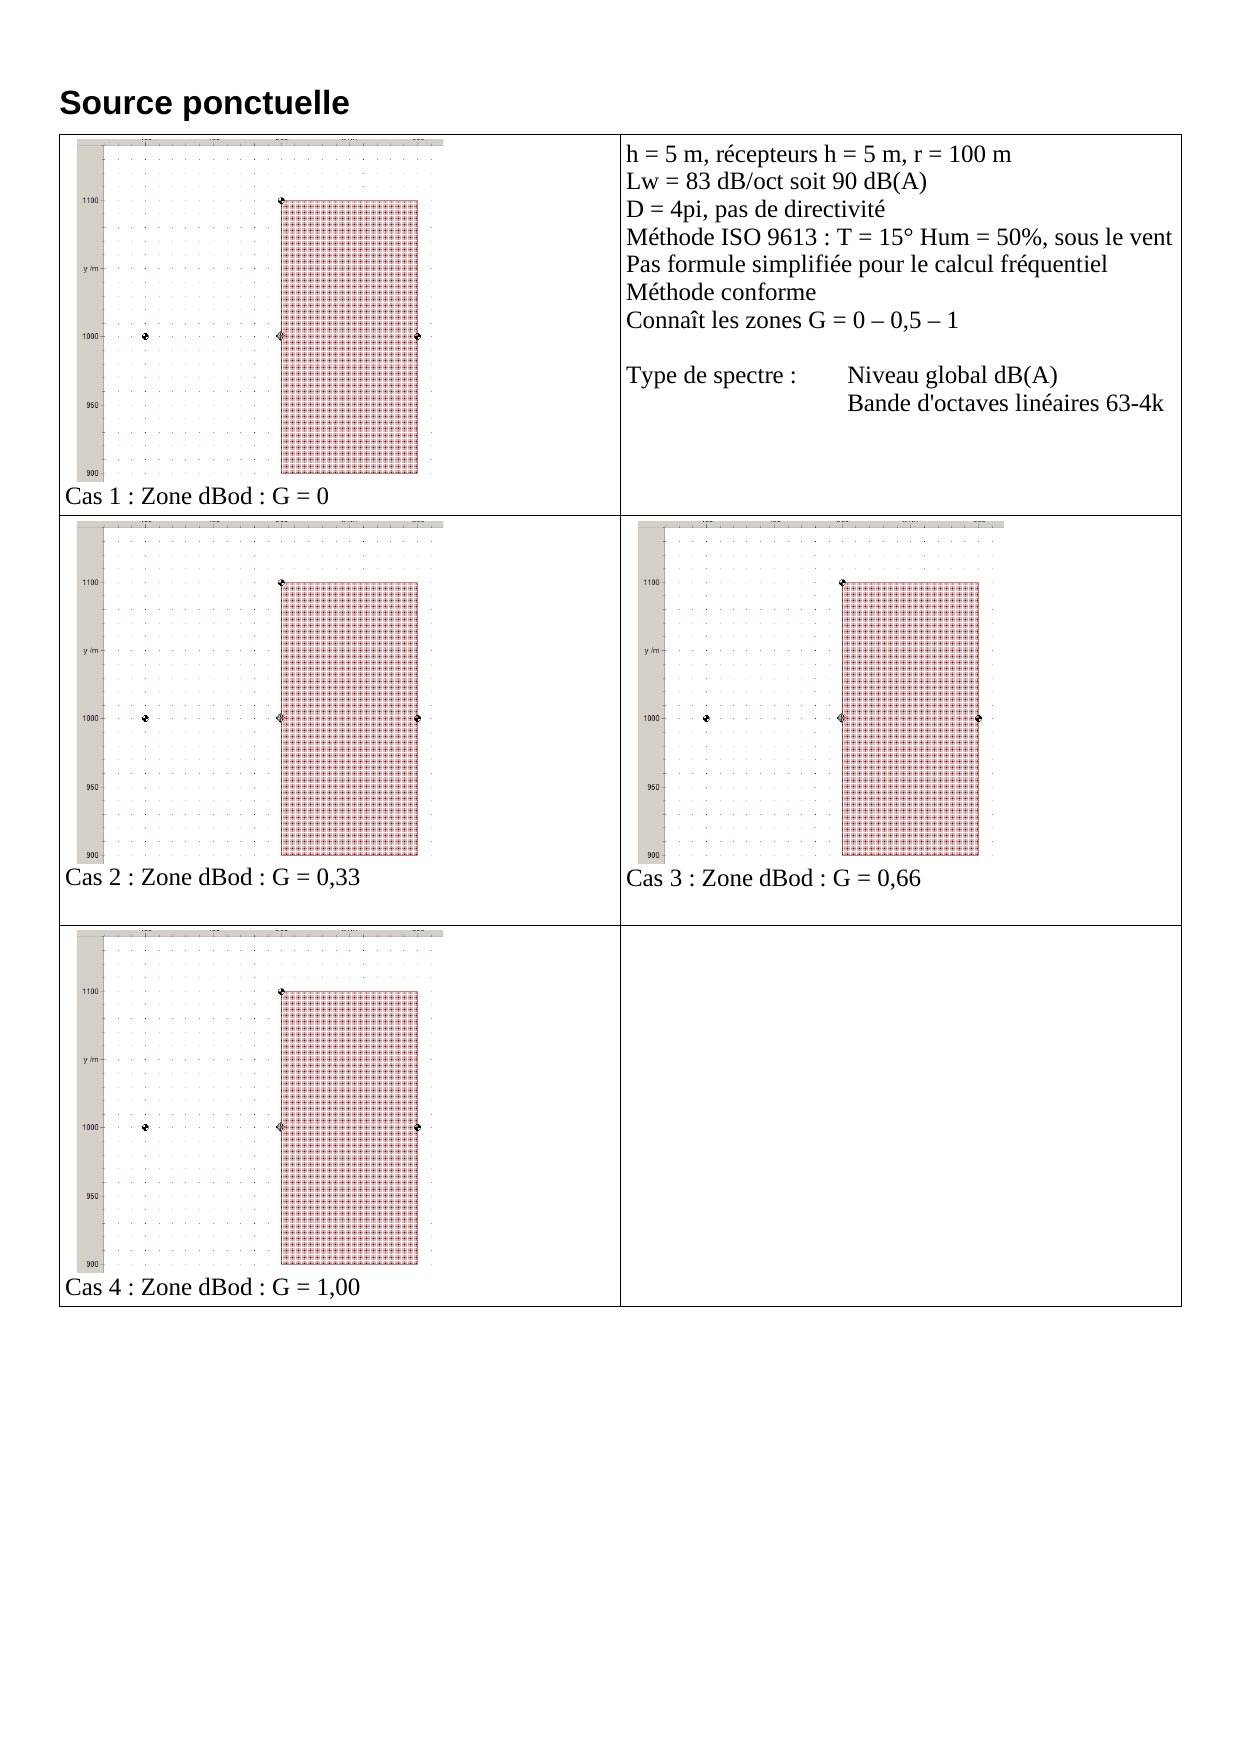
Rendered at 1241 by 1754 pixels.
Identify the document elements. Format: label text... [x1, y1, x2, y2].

table_cell [60, 516, 620, 863]
table_header h = 5 m, récepteurs h = 5 m, r = 100 m Lw = 83 dB/oct soit 90 dB(A) D = 4pi, pas de directivité Méthode ISO 9613 : T = 15° Hum = 50%, sous le vent Pas formule simplifiée pour le calcul fréquentiel Méthode conforme Connaît les zones G = 0 – 0,5 – 1 Type de spectre : Niveau global dB(A) Bande d'octaves linéaires 63-4k [621, 135, 1181, 515]
table_header Cas 1 : Zone dBod : G = 0 [60, 135, 620, 515]
table_cell Cas 2 : Zone dBod : G = 0,33 [60, 864, 620, 925]
picture [76, 139, 444, 482]
picture [76, 930, 444, 1273]
table_cell Cas 3 : Zone dBod : G = 0,66 [621, 516, 1181, 925]
picture [76, 521, 444, 864]
subtitle Source ponctuelle [59, 84, 1181, 121]
table_cell Cas 4 : Zone dBod : G = 1,00 [60, 926, 620, 1306]
table_cell [621, 926, 1181, 1306]
picture [637, 521, 1005, 864]
